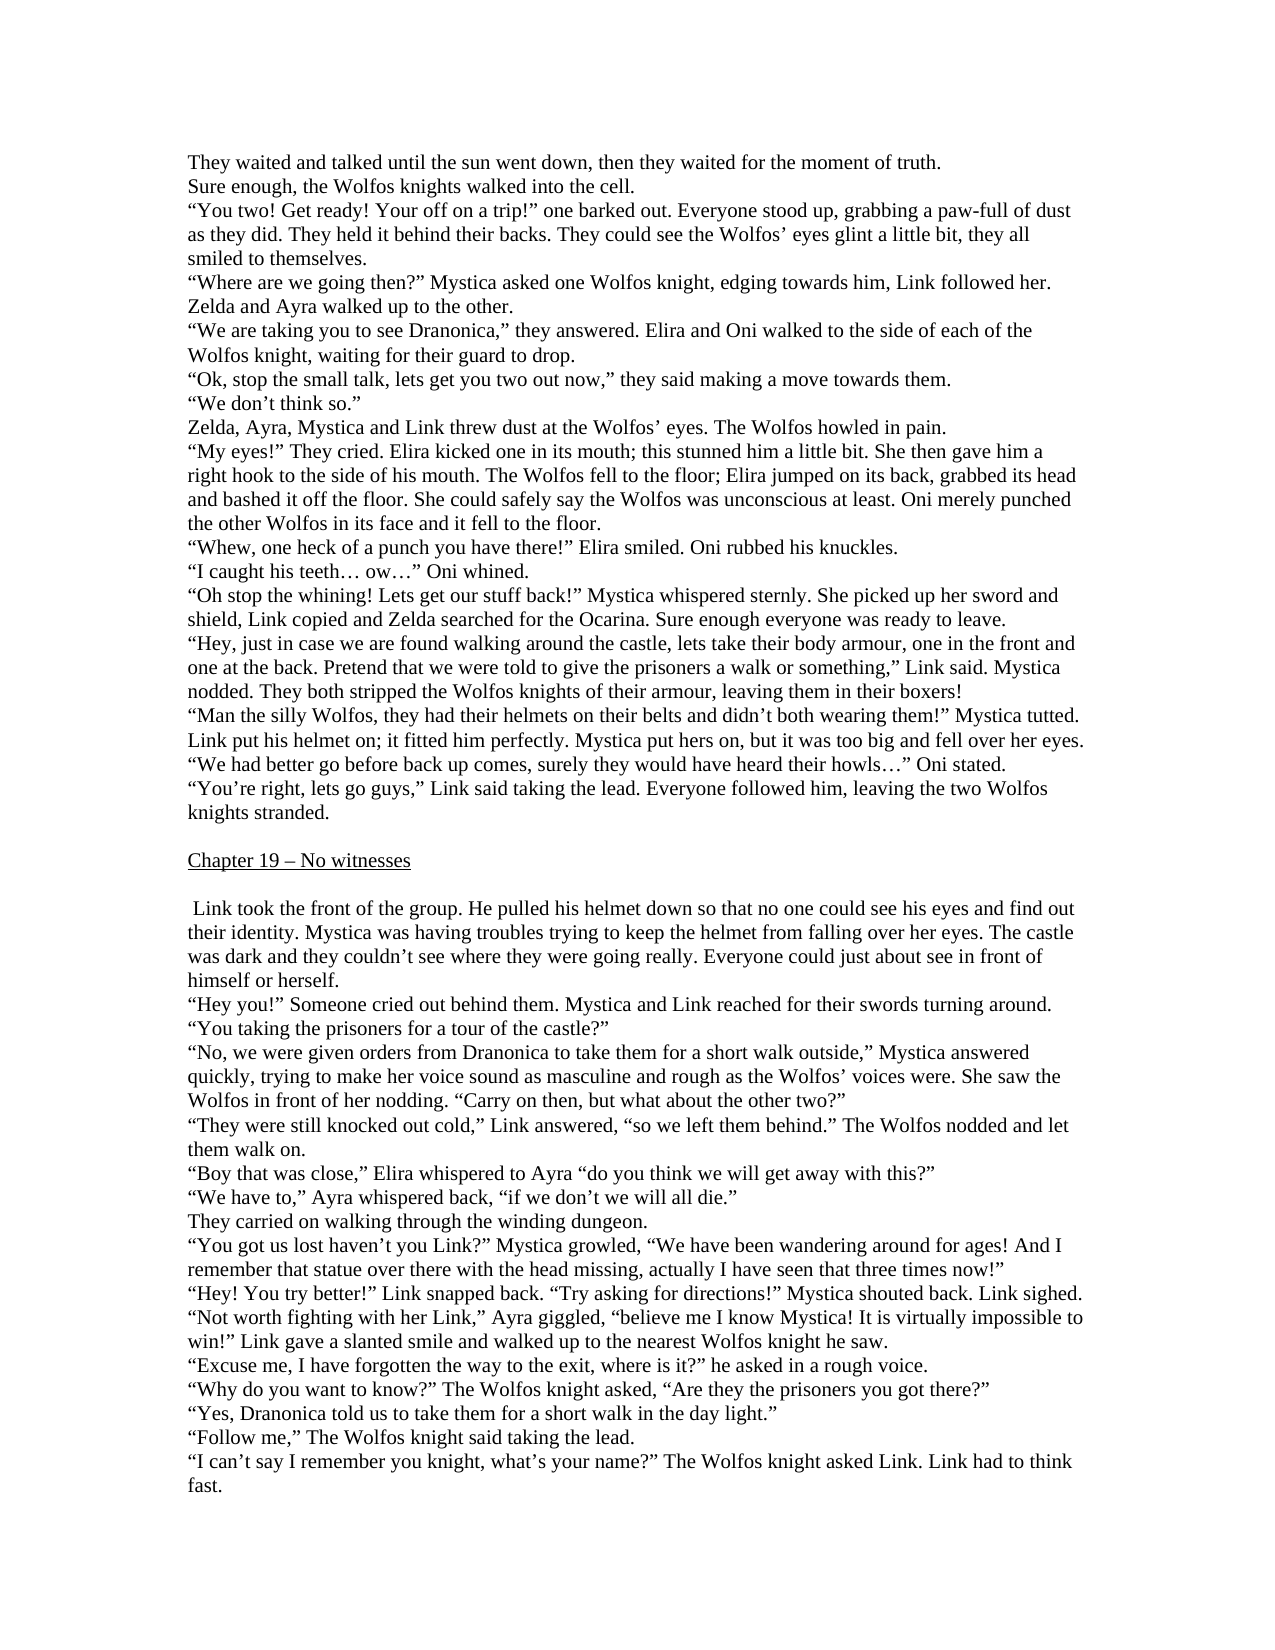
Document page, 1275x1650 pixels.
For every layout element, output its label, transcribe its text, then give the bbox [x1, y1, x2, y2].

text They carried on walking through the winding dungeon. [187, 1209, 1087, 1233]
text “We are taking you to see Dranonica,” they answered. Elira and Oni walked to the side of each of the Wolfos knight, waiting for their guard to drop. [187, 318, 1087, 367]
text “They were still knocked out cold,” Link answered, “so we left them behind.” The Wolfos nodded and let them walk on. [187, 1112, 1087, 1161]
text “I can’t say I remember you knight, what’s your name?” The Wolfos knight asked Link. Link had to think fast. [187, 1449, 1087, 1497]
text Link took the front of the group. He pulled his helmet down so that no one could see his eyes and find out their identity. Mystica was having troubles trying to keep the helmet from falling over her eyes. The castle was dark and they couldn’t see where they were going really. Everyone could just about see in front of himself or herself. [187, 896, 1087, 992]
text “Whew, one heck of a punch you have there!” Elira smiled. Oni rubbed his knuckles. [187, 535, 1087, 559]
text “Ok, stop the small talk, lets get you two out now,” they said making a move towards them. [187, 367, 1087, 391]
text They waited and talked until the sun went down, then they waited for the moment of truth. [187, 150, 1087, 174]
text “We had better go before back up comes, surely they would have heard their howls…” Oni stated. [187, 752, 1087, 776]
text “Yes, Dranonica told us to take them for a short walk in the day light.” [187, 1401, 1087, 1425]
text “We have to,” Ayra whispered back, “if we don’t we will all die.” [187, 1185, 1087, 1209]
text Sure enough, the Wolfos knights walked into the cell. [187, 174, 1087, 198]
text “No, we were given orders from Dranonica to take them for a short walk outside,” Mystica answered quickly, trying to make her voice sound as masculine and rough as the Wolfos’ voices were. She saw the Wolfos in front of her nodding. “Carry on then, but what about the other two?” [187, 1040, 1087, 1112]
text “Hey! You try better!” Link snapped back. “Try asking for directions!” Mystica shouted back. Link sighed. [187, 1281, 1087, 1305]
text “You’re right, lets go guys,” Link said taking the lead. Everyone followed him, leaving the two Wolfos knights stranded. [187, 776, 1087, 824]
text “Boy that was close,” Elira whispered to Ayra “do you think we will get away with this?” [187, 1161, 1087, 1185]
text “Follow me,” The Wolfos knight said taking the lead. [187, 1425, 1087, 1449]
text “I caught his teeth… ow…” Oni whined. [187, 559, 1087, 583]
text “You two! Get ready! Your off on a trip!” one barked out. Everyone stood up, grabbing a paw-full of dust as they did. They held it behind their backs. They could see the Wolfos’ eyes glint a little bit, they all smiled to themselves. [187, 198, 1087, 270]
text Chapter 19 – No witnesses [187, 848, 1087, 872]
text “Hey, just in case we are found walking around the castle, lets take their body armour, one in the front and one at the back. Pretend that we were told to give the prisoners a walk or something,” Link said. Mystica nodded. They both stripped the Wolfos knights of their armour, leaving them in their boxers! [187, 631, 1087, 703]
text “Excuse me, I have forgotten the way to the exit, where is it?” he asked in a rough voice. [187, 1353, 1087, 1377]
text “Hey you!” Someone cried out behind them. Mystica and Link reached for their swords turning around. “You taking the prisoners for a tour of the castle?” [187, 992, 1087, 1040]
text “You got us lost haven’t you Link?” Mystica growled, “We have been wandering around for ages! And I remember that statue over there with the head missing, actually I have seen that three times now!” [187, 1233, 1087, 1281]
text “Why do you want to know?” The Wolfos knight asked, “Are they the prisoners you got there?” [187, 1377, 1087, 1401]
text “My eyes!” They cried. Elira kicked one in its mouth; this stunned him a little bit. She then gave him a right hook to the side of his mouth. The Wolfos fell to the floor; Elira jumped on its back, grabbed its head and bashed it off the floor. She could safely say the Wolfos was unconscious at least. Oni merely punched the other Wolfos in its face and it fell to the floor. [187, 439, 1087, 535]
text “Man the silly Wolfos, they had their helmets on their belts and didn’t both wearing them!” Mystica tutted. Link put his helmet on; it fitted him perfectly. Mystica put hers on, but it was too big and fell over her eyes. [187, 703, 1087, 752]
text “Oh stop the whining! Lets get our stuff back!” Mystica whispered sternly. She picked up her sword and shield, Link copied and Zelda searched for the Ocarina. Sure enough everyone was ready to leave. [187, 583, 1087, 631]
text “We don’t think so.” [187, 391, 1087, 415]
text “Where are we going then?” Mystica asked one Wolfos knight, edging towards him, Link followed her. Zelda and Ayra walked up to the other. [187, 270, 1087, 318]
text “Not worth fighting with her Link,” Ayra giggled, “believe me I know Mystica! It is virtually impossible to win!” Link gave a slanted smile and walked up to the nearest Wolfos knight he saw. [187, 1305, 1087, 1353]
text Zelda, Ayra, Mystica and Link threw dust at the Wolfos’ eyes. The Wolfos howled in pain. [187, 415, 1087, 439]
